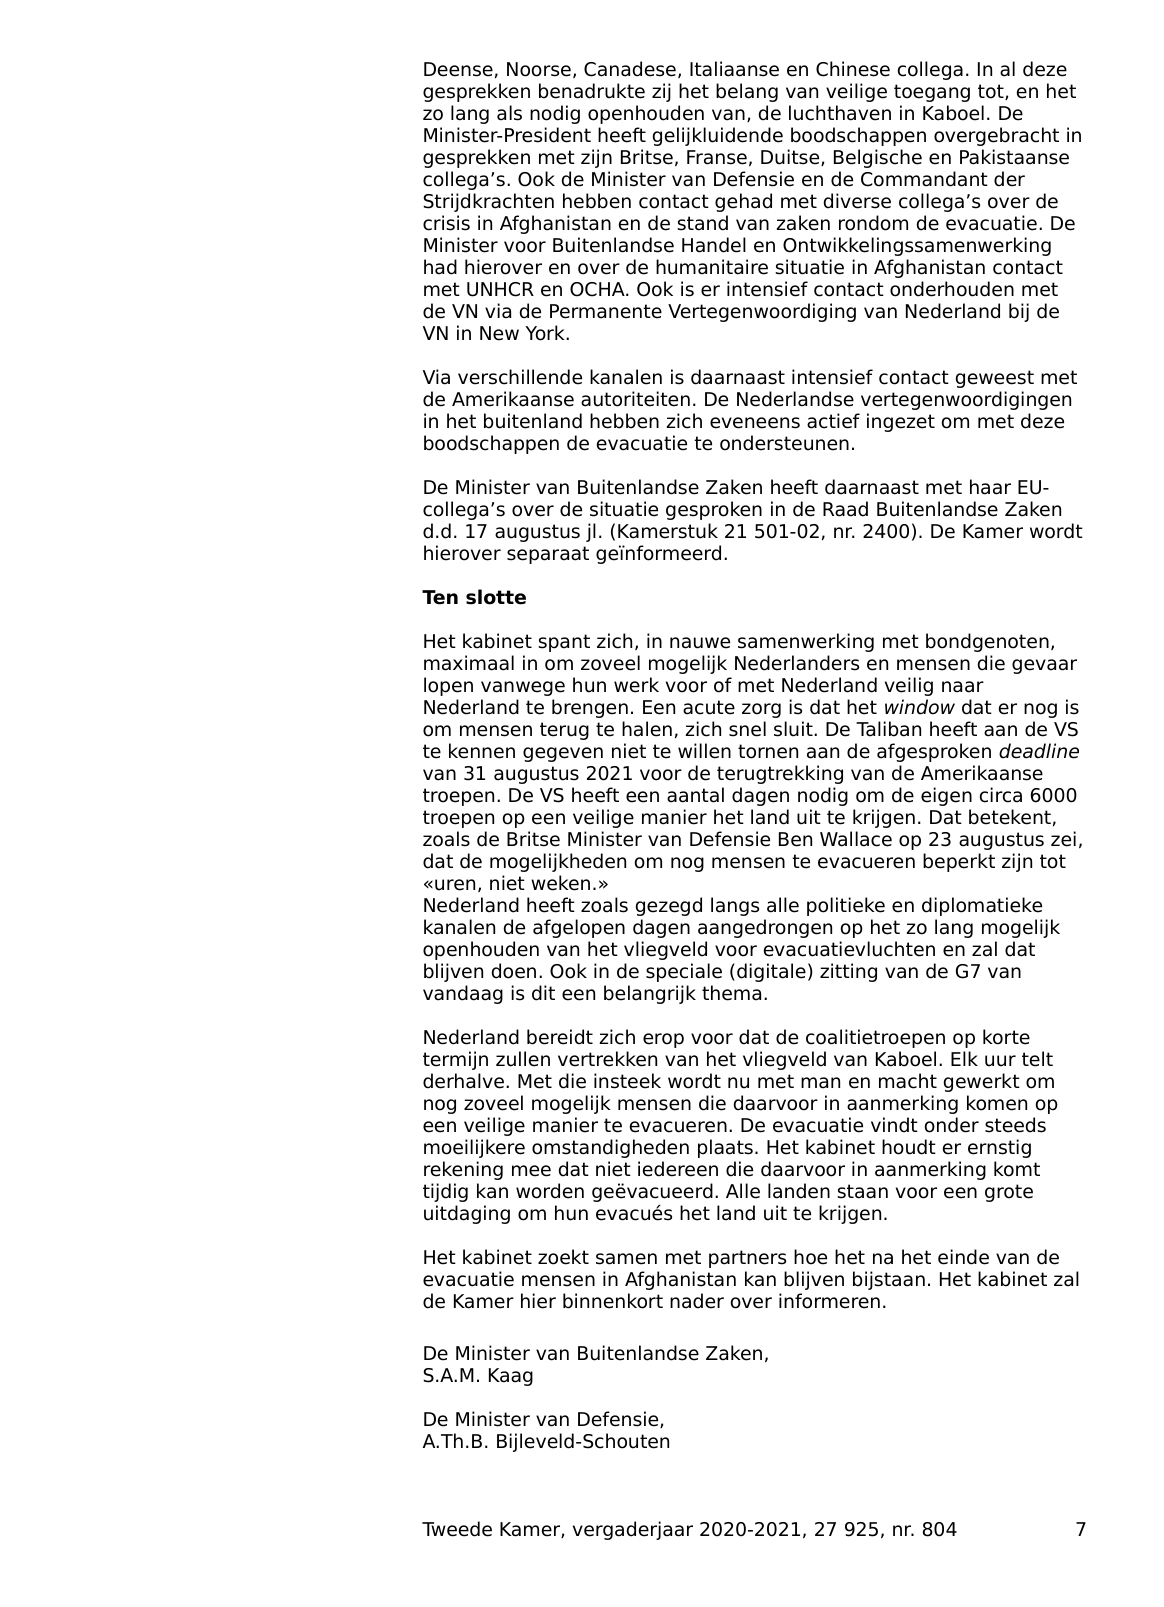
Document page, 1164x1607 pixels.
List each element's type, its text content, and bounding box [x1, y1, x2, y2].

text Via verschillende kanalen is daarnaast intensief contact geweest met de Amerikaanse autoriteiten. De Nederlandse vertegenwoordigingen in het buitenland hebben zich eveneens actief ingezet om met deze boodschappen de evacuatie te ondersteunen. [422, 367, 1087, 455]
subtitle Ten slotte [422, 587, 1087, 609]
text De Minister van Buitenlandse Zaken, S.A.M. Kaag [422, 1343, 1087, 1387]
text Het kabinet zoekt samen met partners hoe het na het einde van de evacuatie mensen in Afghanistan kan blijven bijstaan. Het kabinet zal de Kamer hier binnenkort nader over informeren. [422, 1247, 1087, 1313]
text De Minister van Buitenlandse Zaken heeft daarnaast met haar EU-collega’s over de situatie gesproken in de Raad Buitenlandse Zaken d.d. 17 augustus jl. (Kamerstuk 21 501-02, nr. 2400). De Kamer wordt hierover separaat geïnformeerd. [422, 477, 1087, 565]
text Nederland bereidt zich erop voor dat de coalitietroepen op korte termijn zullen vertrekken van het vliegveld van Kaboel. Elk uur telt derhalve. Met die insteek wordt nu met man en macht gewerkt om nog zoveel mogelijk mensen die daarvoor in aanmerking komen op een veilige manier te evacueren. De evacuatie vindt onder steeds moeilijkere omstandigheden plaats. Het kabinet houdt er ernstig rekening mee dat niet iedereen die daarvoor in aanmerking komt tijdig kan worden geëvacueerd. Alle landen staan voor een grote uitdaging om hun evacués het land uit te krijgen. [422, 1027, 1087, 1225]
text De Minister van Defensie, A.Th.B. Bijleveld-Schouten [422, 1409, 1087, 1453]
text Het kabinet spant zich, in nauwe samenwerking met bondgenoten, maximaal in om zoveel mogelijk Nederlanders en mensen die gevaar lopen vanwege hun werk voor of met Nederland veilig naar Nederland te brengen. Een acute zorg is dat het window dat er nog is om mensen terug te halen, zich snel sluit. De Taliban heeft aan de VS te kennen gegeven niet te willen tornen aan de afgesproken deadline van 31 augustus 2021 voor de terugtrekking van de Amerikaanse troepen. De VS heeft een aantal dagen nodig om de eigen circa 6000 troepen op een veilige manier het land uit te krijgen. Dat betekent, zoals de Britse Minister van Defensie Ben Wallace op 23 augustus zei, dat de mogelijkheden om nog mensen te evacueren beperkt zijn tot «uren, niet weken.» [422, 631, 1087, 895]
text Deense, Noorse, Canadese, Italiaanse en Chinese collega. In al deze gesprekken benadrukte zij het belang van veilige toegang tot, en het zo lang als nodig openhouden van, de luchthaven in Kaboel. De Minister-President heeft gelijkluidende boodschappen overgebracht in gesprekken met zijn Britse, Franse, Duitse, Belgische en Pakistaanse collega’s. Ook de Minister van Defensie en de Commandant der Strijdkrachten hebben contact gehad met diverse collega’s over de crisis in Afghanistan en de stand van zaken rondom de evacuatie. De Minister voor Buitenlandse Handel en Ontwikkelingssamenwerking had hierover en over de humanitaire situatie in Afghanistan contact met UNHCR en OCHA. Ook is er intensief contact onderhouden met de VN via de Permanente Vertegenwoordiging van Nederland bij de VN in New York. [422, 59, 1087, 345]
text Nederland heeft zoals gezegd langs alle politieke en diplomatieke kanalen de afgelopen dagen aangedrongen op het zo lang mogelijk openhouden van het vliegveld voor evacuatievluchten en zal dat blijven doen. Ook in de speciale (digitale) zitting van de G7 van vandaag is dit een belangrijk thema. [422, 895, 1087, 1005]
